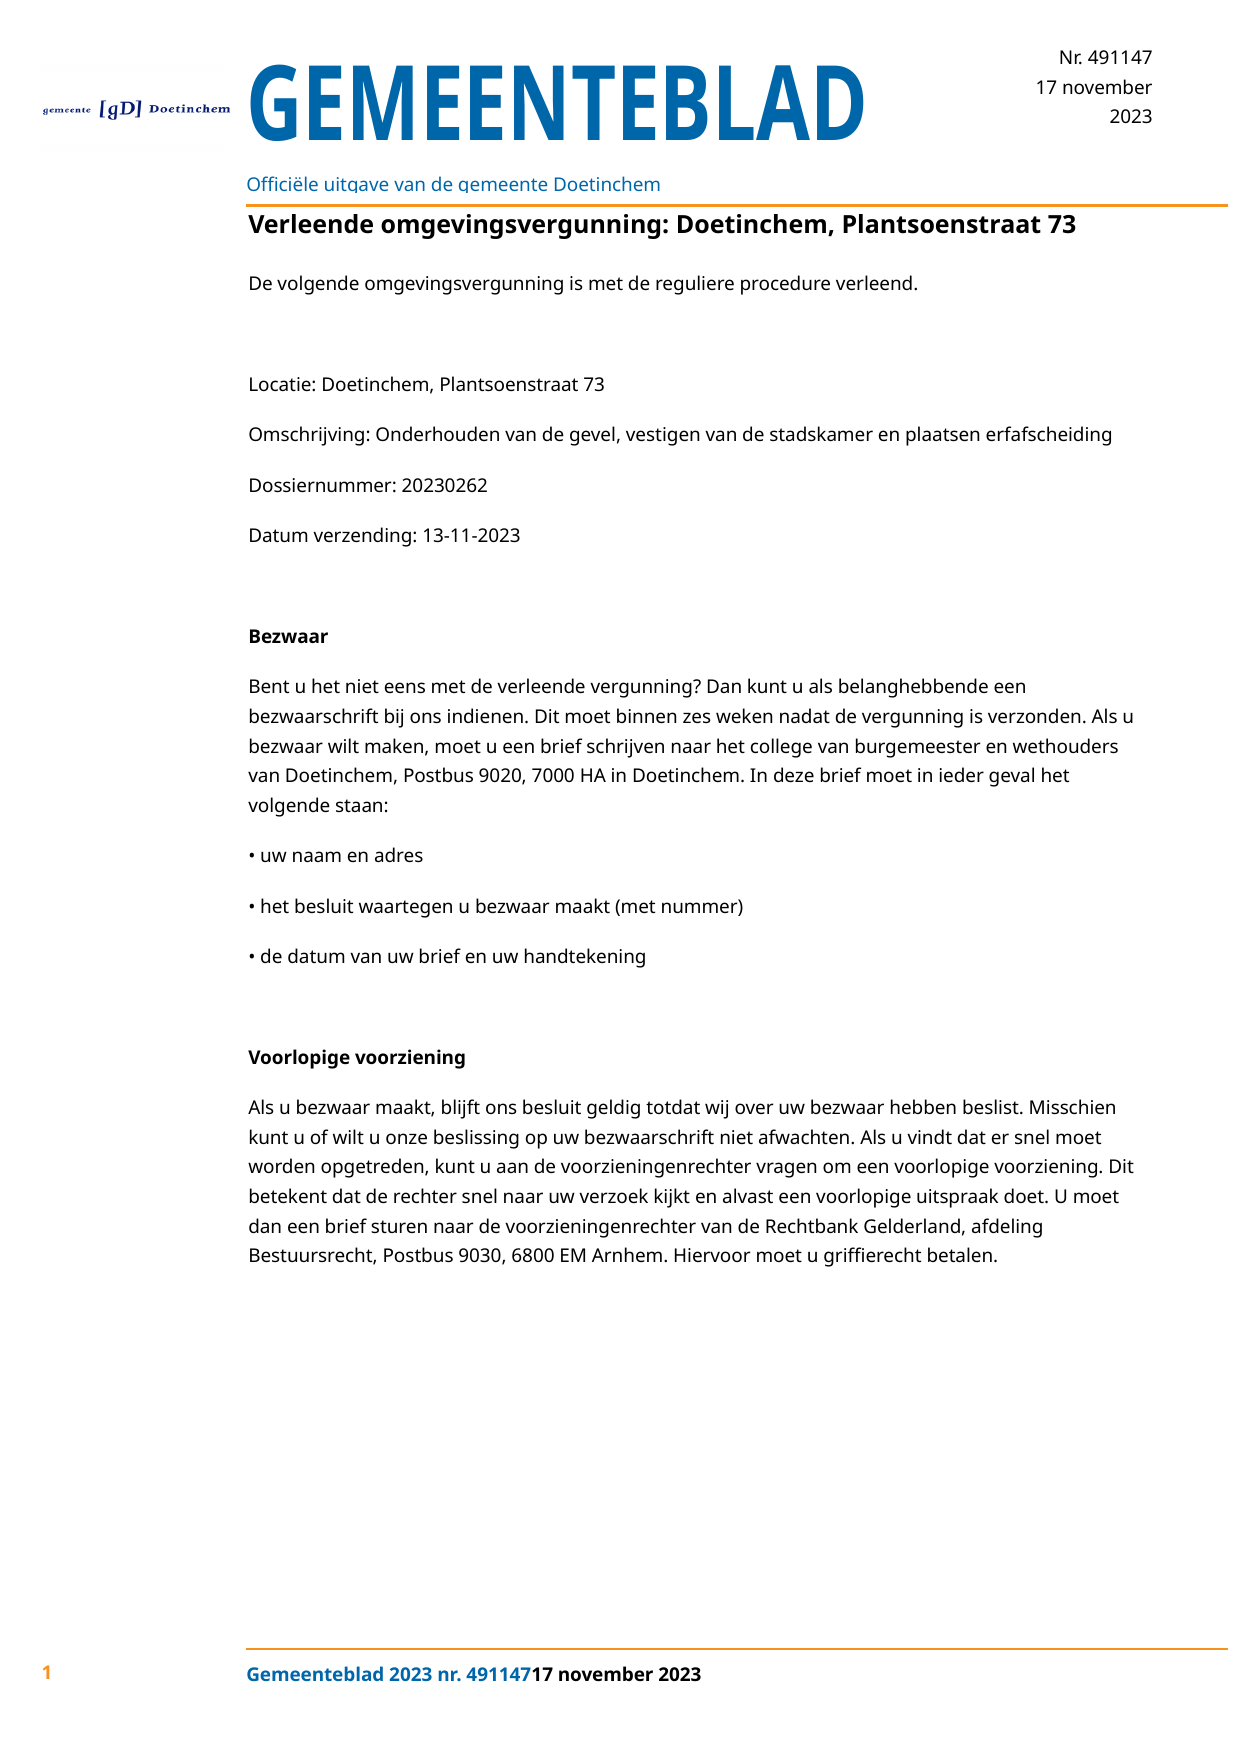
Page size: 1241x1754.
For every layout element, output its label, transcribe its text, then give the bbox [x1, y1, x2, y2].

text • de datum van uw brief en uw handtekening [248, 943, 1152, 969]
text • uw naam en adres [248, 842, 1152, 868]
text Omschrijving: Onderhouden van de gevel, vestigen van de stadskamer en plaatsen erfafscheiding [248, 422, 1152, 447]
text Datum verzending: 13-11-2023 [248, 522, 1152, 548]
text Voorlopige voorziening [248, 1044, 1152, 1070]
text Bezwaar [248, 623, 1152, 649]
text Locatie: Doetinchem, Plantsoenstraat 73 [248, 371, 1152, 397]
text Verleende omgevingsvergunning: Doetinchem, Plantsoenstraat 73 [248, 207, 1152, 241]
text Dossiernummer: 20230262 [248, 472, 1152, 498]
text Als u bezwaar maakt, blijft ons besluit geldig totdat wij over uw bezwaar hebben beslist. Misschien kunt u of wilt u onze beslissing op uw bezwaarschrift niet afwachten. Als u vindt dat er snel moet worden opgetreden, kunt u aan de voorzieningenrechter vragen om een voorlopige voorziening. Dit betekent dat de rechter snel naar uw verzoek kijkt en alvast een voorlopige uitspraak doet. U moet dan een brief sturen naar de voorzieningenrechter van de Rechtbank Gelderland, afdeling Bestuursrecht, Postbus 9030, 6800 EM Arnhem. Hiervoor moet u griffierecht betalen. [248, 1094, 1152, 1268]
text • het besluit waartegen u bezwaar maakt (met nummer) [248, 893, 1152, 918]
picture [41, 47, 231, 172]
text Bent u het niet eens met de verleende vergunning? Dan kunt u als belanghebbende een bezwaarschrift bij ons indienen. Dit moet binnen zes weken nadat de vergunning is verzonden. Als u bezwaar wilt maken, moet u een brief schrijven naar het college van burgemeester en wethouders van Doetinchem, Postbus 9020, 7000 HA in Doetinchem. In deze brief moet in ieder geval het volgende staan: [248, 674, 1152, 818]
text De volgende omgevingsvergunning is met de reguliere procedure verleend. [248, 270, 1152, 296]
